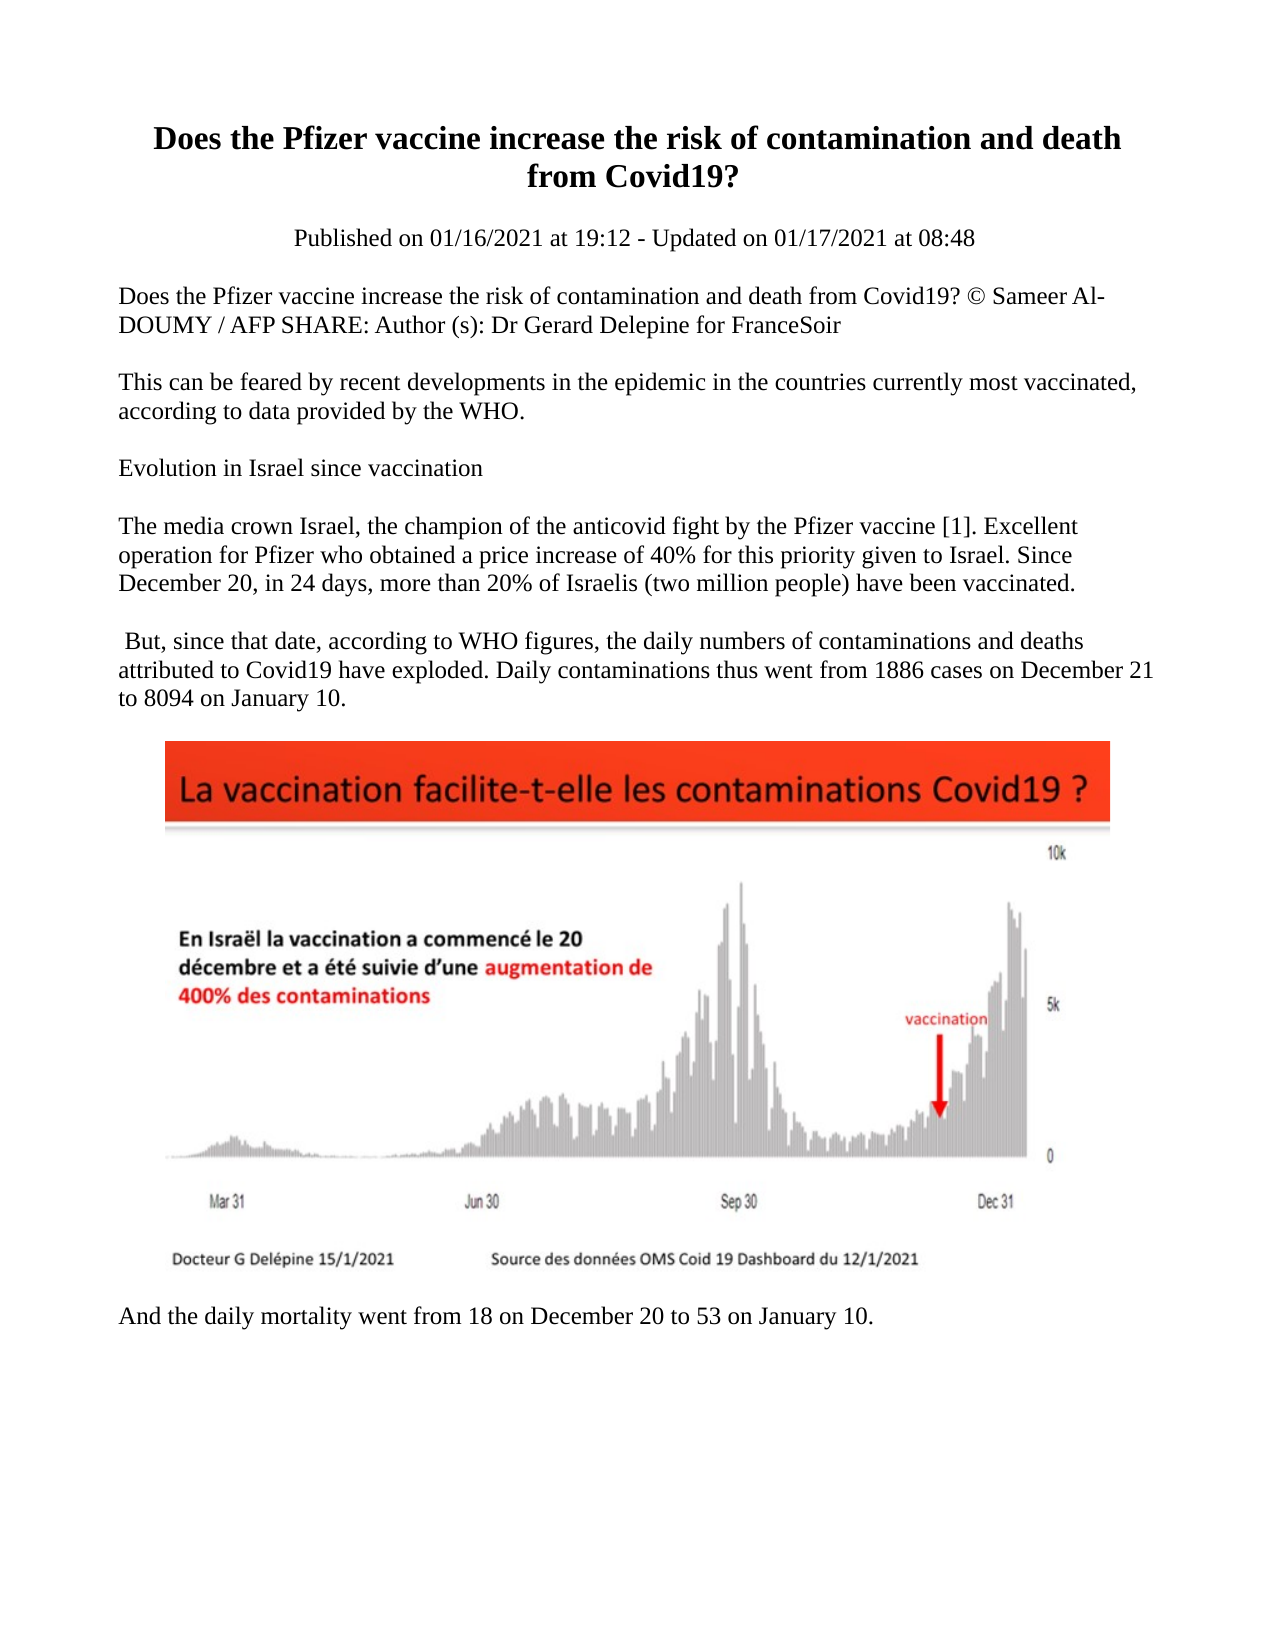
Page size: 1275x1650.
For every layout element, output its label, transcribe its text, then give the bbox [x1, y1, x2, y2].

text But, since that date, according to WHO figures, the daily numbers of contaminations and deaths attributed to Covid19 have exploded. Daily contaminations thus went from 1886 cases on December 21 to 8094 on January 10. [118, 626, 1157, 712]
text And the daily mortality went from 18 on December 20 to 53 on January 10. [118, 1301, 1157, 1330]
text Evolution in Israel since vaccination [118, 453, 1157, 482]
text Published on 01/16/2021 at 19:12 - Updated on 01/17/2021 at 08:48 [118, 223, 1157, 252]
text Does the Pfizer vaccine increase the risk of contamination and death from Covid19? [118, 118, 1157, 195]
text This can be feared by recent developments in the epidemic in the countries currently most vaccinated, according to data provided by the WHO. [118, 367, 1157, 425]
picture [165, 741, 1111, 1273]
text The media crown Israel, the champion of the anticovid fight by the Pfizer vaccine [1]. Excellent operation for Pfizer who obtained a price increase of 40% for this priority given to Israel. Since December 20, in 24 days, more than 20% of Israelis (two million people) have been vaccinated. [118, 511, 1157, 597]
text Does the Pfizer vaccine increase the risk of contamination and death from Covid19? © Sameer Al-DOUMY / AFP SHARE: Author (s): Dr Gerard Delepine for FranceSoir [118, 281, 1157, 338]
